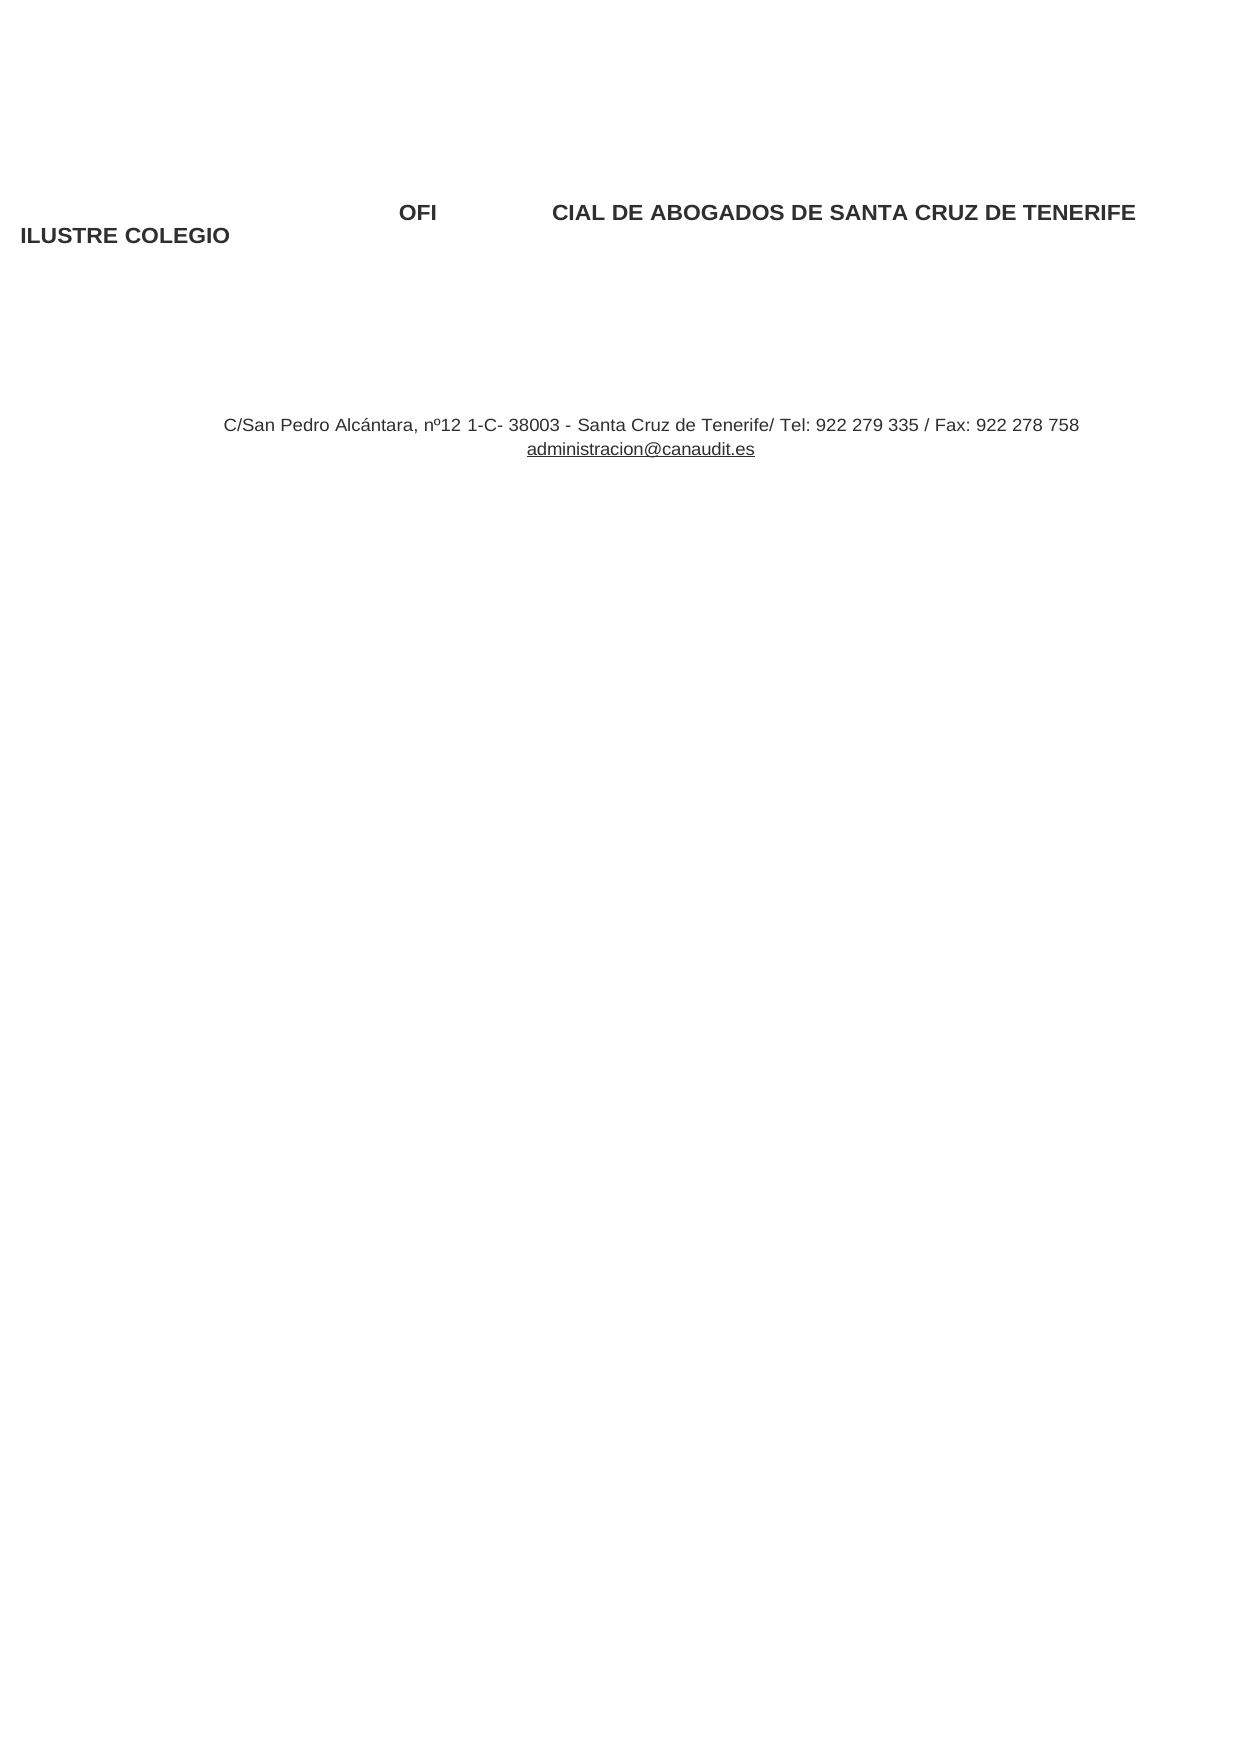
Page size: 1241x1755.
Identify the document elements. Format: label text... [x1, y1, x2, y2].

text OFI [398, 200, 452, 225]
text CIAL DE ABOGADOS DE SANTA CRUZ DE TENERIFE [551, 200, 1166, 225]
text C/San Pedro Alcántara, nº12 1-C- 38003 - Santa Cruz de Tenerife/ Tel: 922 279 335 / Fax: 922 278 758 administracion@canaudit.es [223, 415, 1241, 459]
text ILUSTRE COLEGIO [20, 223, 299, 248]
